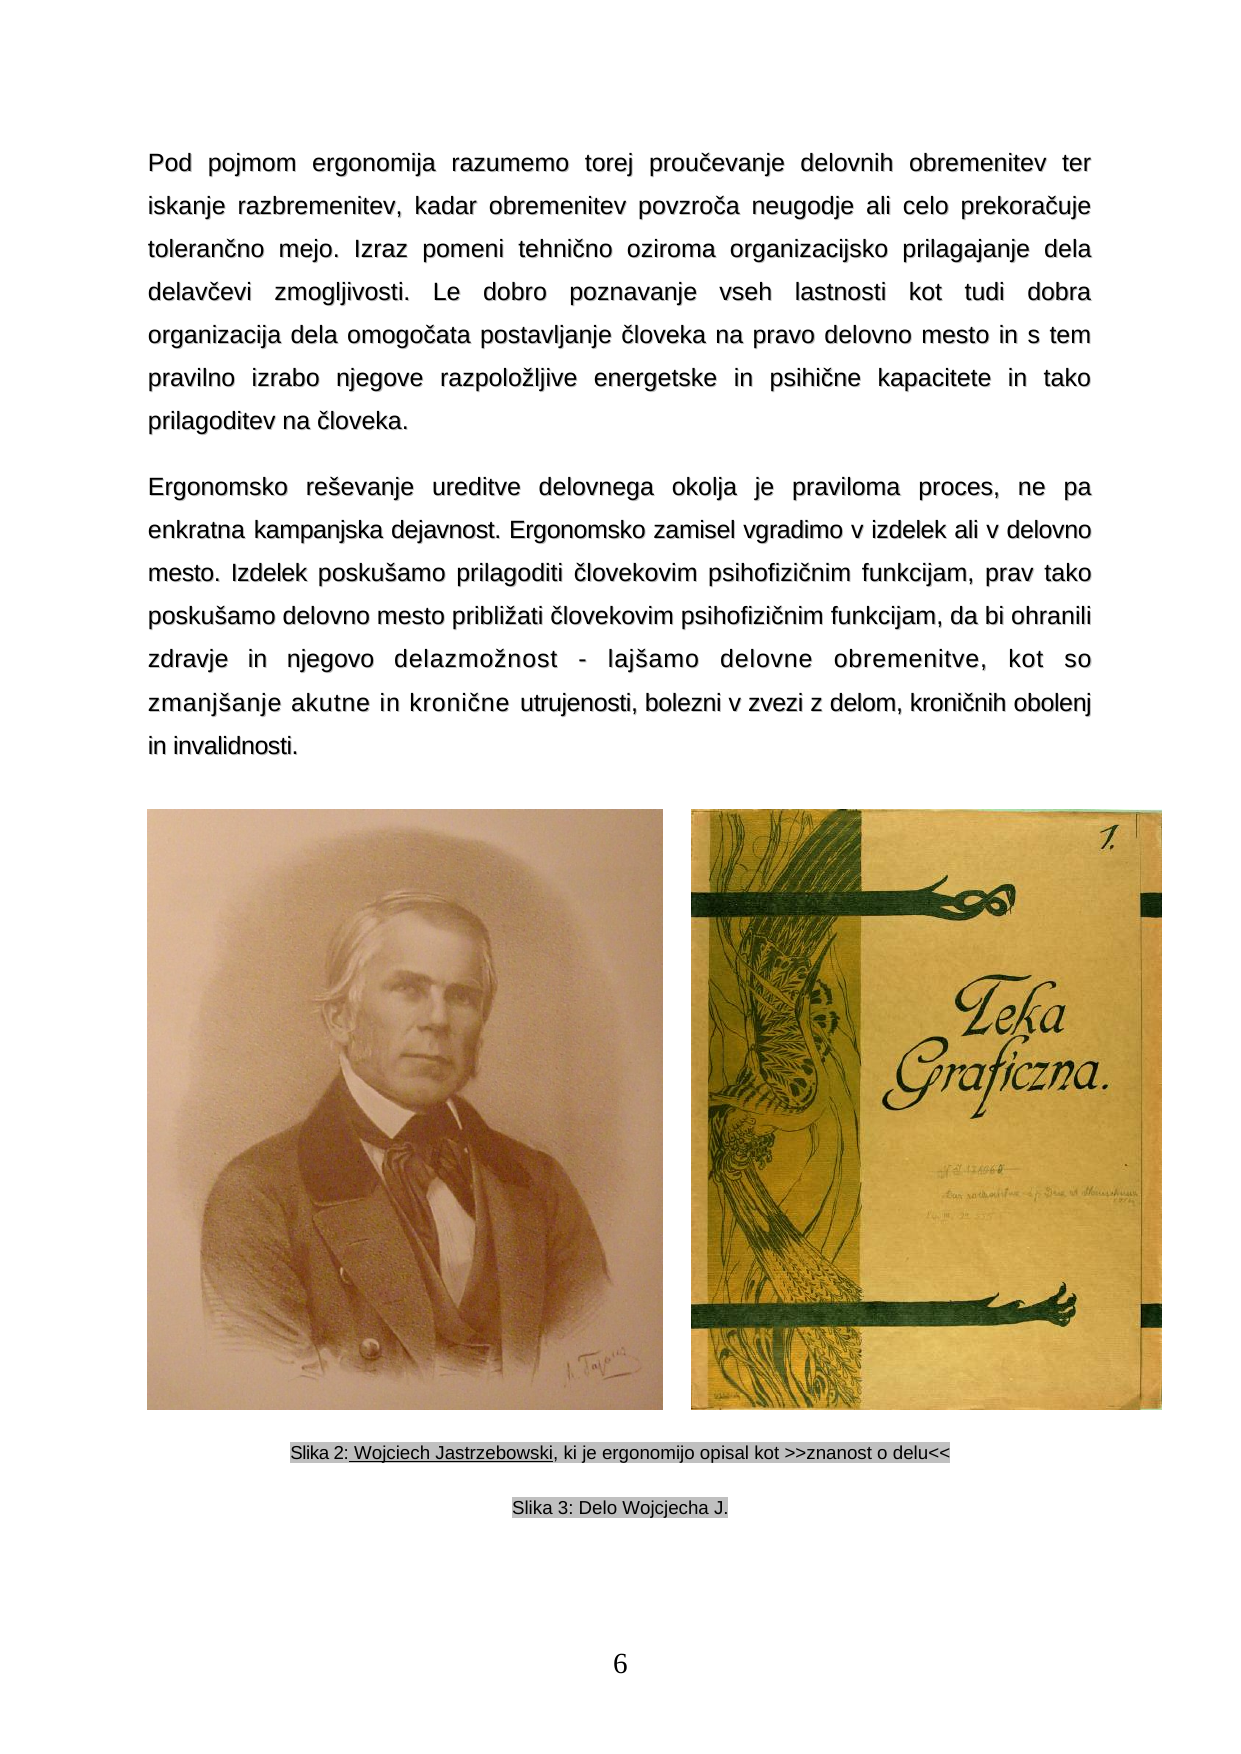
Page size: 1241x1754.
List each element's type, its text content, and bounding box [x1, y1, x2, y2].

text Slika 2: Wojciech Jastrzebowski, ki je ergonomijo opisal kot >>znanost o delu<< [148, 1442, 1093, 1463]
picture [147, 809, 663, 1410]
text Slika 3: Delo Wojcjecha J. [148, 1497, 1093, 1518]
text Pod pojmom ergonomija razumemo torej proučevanje delovnih obremenitev ter iskanje razbremenitev, kadar obremenitev povzroča neugodje ali celo prekoračuje tolerančno mejo. Izraz pomeni tehnično oziroma organizacijsko prilagajanje dela delavčevi zmogljivosti. Le dobro poznavanje vseh lastnosti kot tudi dobra organizacija dela omogočata postavljanje človeka na pravo delovno mesto in s tem pravilno izrabo njegove razpoložljive energetske in psihične kapacitete in tako prilagoditev na človeka. [148, 148, 1093, 435]
text Ergonomsko reševanje ureditve delovnega okolja je praviloma proces, ne pa enkratna kampanjska dejavnost. Ergonomsko zamisel vgradimo v izdelek ali v delovno mesto. Izdelek poskušamo prilagoditi človekovim psihofizičnim funkcijam, prav tako poskušamo delovno mesto približati človekovim psihofizičnim funkcijam, da bi ohranili zdravje in njegovo delazmožnost - lajšamo delovne obremenitve, kot so zmanjšanje akutne in kronične utrujenosti, bolezni v zvezi z delom, kroničnih obolenj in invalidnosti. [148, 472, 1093, 759]
picture [691, 809, 1162, 1410]
